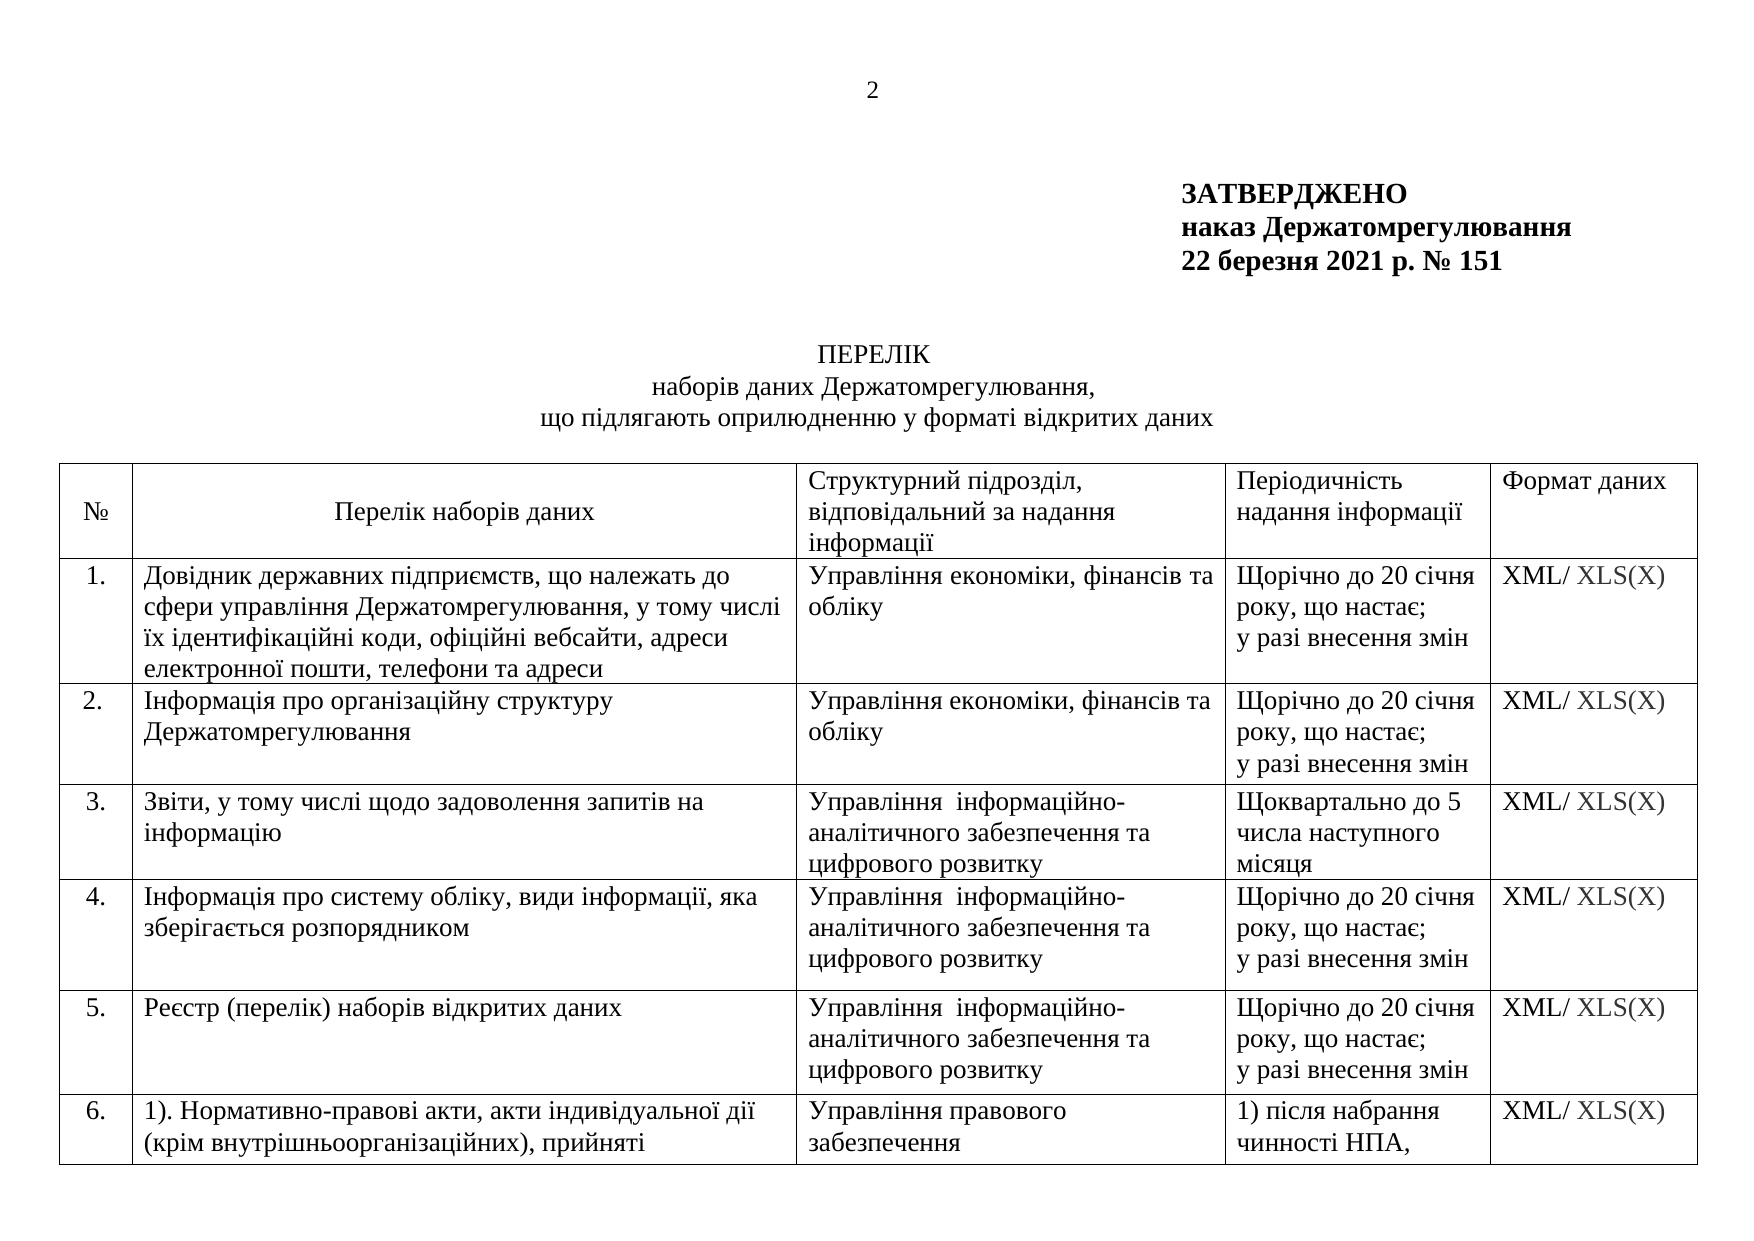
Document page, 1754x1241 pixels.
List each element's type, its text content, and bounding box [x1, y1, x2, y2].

table_cell Реєстр (перелік) наборів відкритих даних [133, 991, 796, 1093]
table_cell 1. [60, 559, 132, 683]
table_header Структурний підрозділ, відповідальний за надання інформації [797, 464, 1225, 558]
text ЗАТВЕРДЖЕНО [1181, 176, 1695, 209]
table_cell XML/ XLS(X) [1491, 880, 1697, 990]
table_cell XML/ XLS(X) [1491, 1095, 1697, 1164]
table_cell Звіти, у тому числі щодо задоволення запитів на інформацію [133, 785, 796, 879]
table_cell 1) після набрання чинності НПА, [1226, 1095, 1490, 1164]
table_cell Щорічно до 20 січня року, що настає; у разі внесення змін [1226, 991, 1490, 1093]
table_header Перелік наборів даних [133, 464, 796, 558]
text 22 березня 2021 р. № 151 [1181, 243, 1695, 276]
table_header № [60, 464, 132, 558]
table_cell Щорічно до 20 січня року, що настає; у разі внесення змін [1226, 559, 1490, 683]
table_cell Управління економіки, фінансів та обліку [797, 559, 1225, 683]
table_cell Щорічно до 20 січня року, що настає; у разі внесення змін [1226, 880, 1490, 990]
text ПЕРЕЛІК [59, 339, 1695, 370]
table_cell Довідник державних підприємств, що належать до сфери управління Держатомрегулювання, у тому числі їх ідентифікаційні коди, офіційні вебсайти, адреси електронної пошти, телефони та адреси [133, 559, 796, 683]
table_cell Щорічно до 20 січня року, що настає; у разі внесення змін [1226, 684, 1490, 784]
text що підлягають оприлюдненню у форматі відкритих даних [59, 401, 1695, 432]
table_cell 1). Нормативно-правові акти, акти індивідуальної дії (крім внутрішньоорганізаційних), прийняті [133, 1095, 796, 1164]
table_cell 6. [60, 1095, 132, 1164]
text наборів даних Держатомрегулювання, [59, 370, 1695, 401]
text наказ Держатомрегулювання [1181, 209, 1695, 243]
table_cell Управління інформаційно-аналітичного забезпечення та цифрового розвитку [797, 785, 1225, 879]
table_cell XML/ XLS(X) [1491, 785, 1697, 879]
table_cell 4. [60, 880, 132, 990]
table_cell 3. [60, 785, 132, 879]
table_cell XML/ XLS(X) [1491, 559, 1697, 683]
table_cell 2. [60, 684, 132, 784]
table_header Періодичність надання інформації [1226, 464, 1490, 558]
table_cell XML/ XLS(X) [1491, 684, 1697, 784]
table_header Формат даних [1491, 464, 1697, 558]
table_cell 5. [60, 991, 132, 1093]
table_cell Управління інформаційно-аналітичного забезпечення та цифрового розвитку [797, 991, 1225, 1093]
table_cell XML/ XLS(X) [1491, 991, 1697, 1093]
table_cell Щоквартально до 5 числа наступного місяця [1226, 785, 1490, 879]
table_cell Управління економіки, фінансів та обліку [797, 684, 1225, 784]
table_cell Управління правового забезпечення [797, 1095, 1225, 1164]
table_cell Управління інформаційно-аналітичного забезпечення та цифрового розвитку [797, 880, 1225, 990]
table_cell Інформація про систему обліку, види інформації, яка зберігається розпорядником [133, 880, 796, 990]
table_cell Інформація про організаційну структуру Держатомрегулювання [133, 684, 796, 784]
